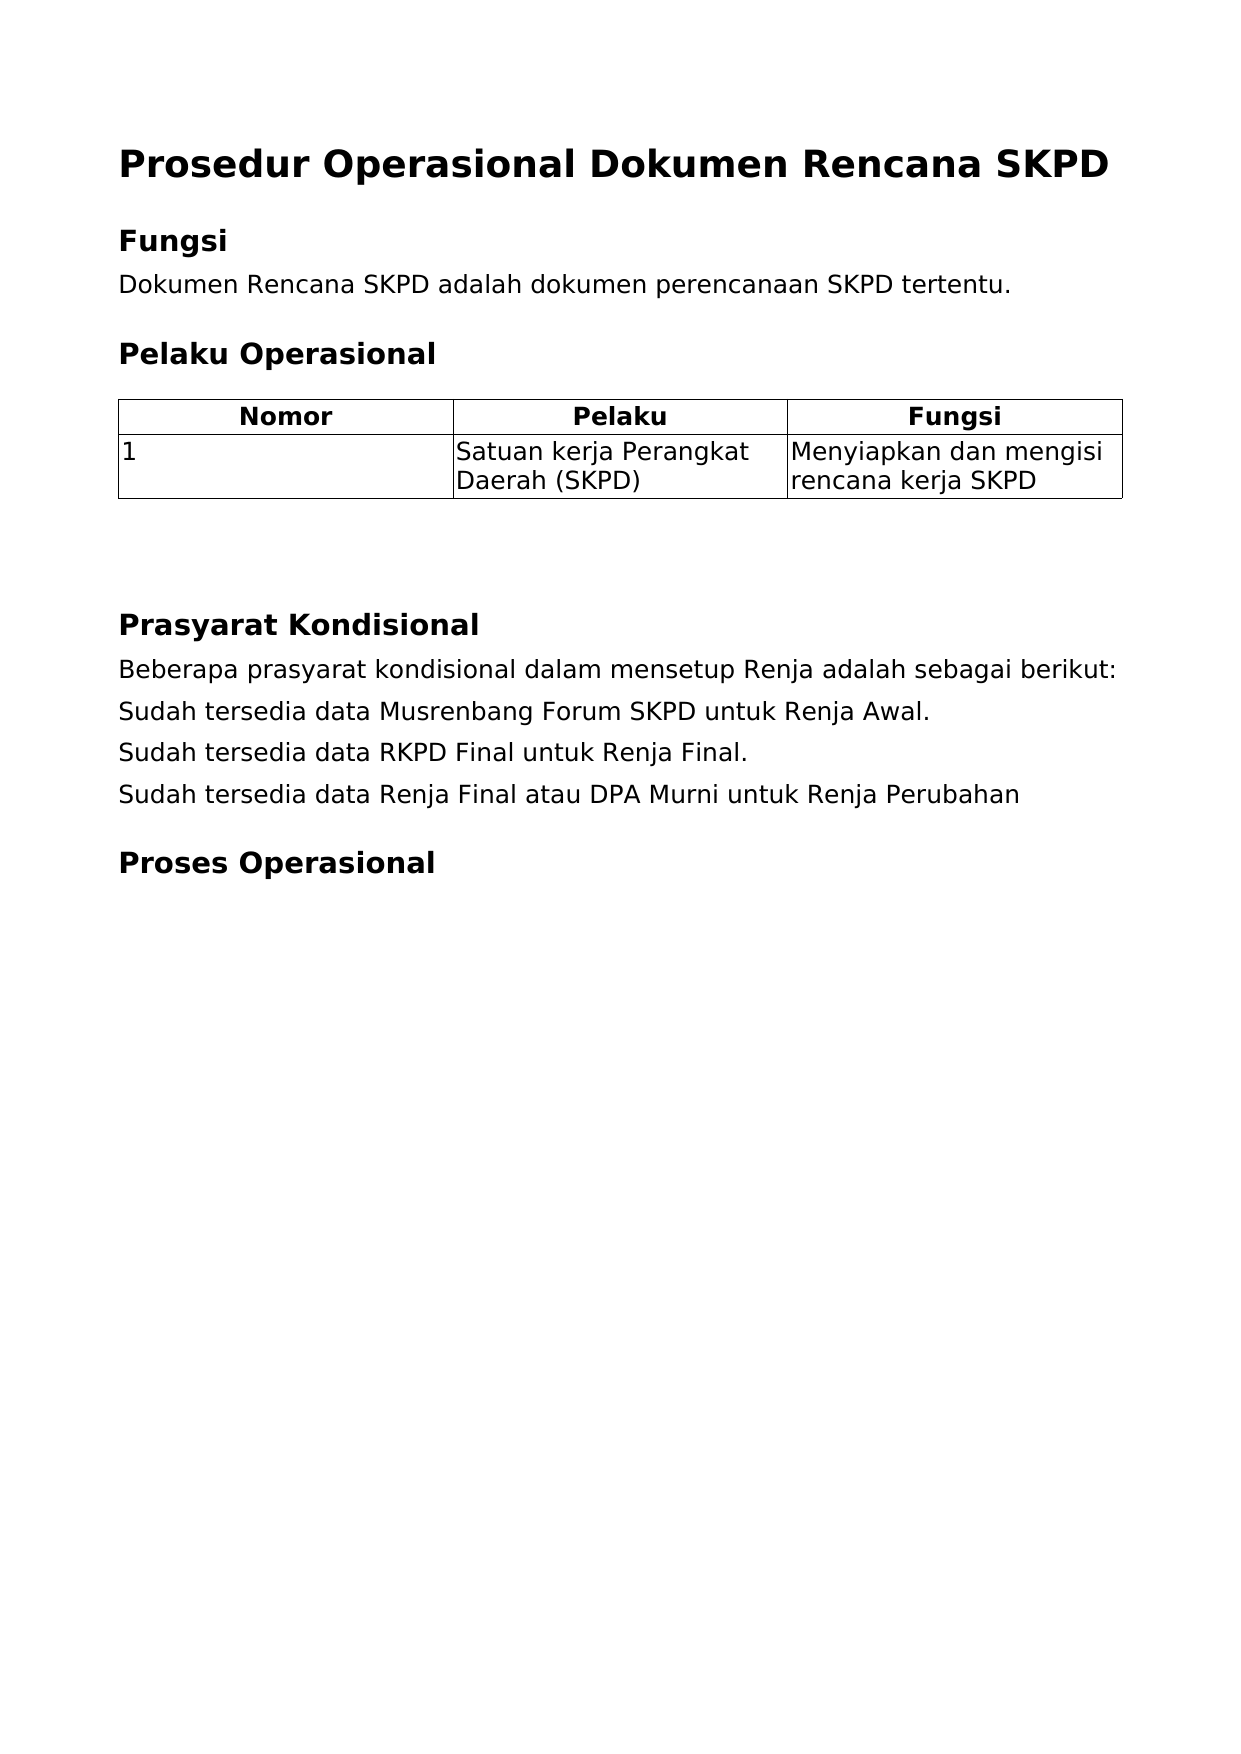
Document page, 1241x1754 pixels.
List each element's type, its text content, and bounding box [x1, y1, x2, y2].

table_header Pelaku [454, 400, 787, 434]
table_header Fungsi [788, 400, 1122, 434]
text Sudah tersedia data Musrenbang Forum SKPD untuk Renja Awal. [118, 697, 1122, 726]
subtitle Prosedur Operasional Dokumen Rencana SKPD [118, 143, 1122, 187]
subtitle Pelaku Operasional [118, 337, 1122, 371]
text Beberapa prasyarat kondisional dalam mensetup Renja adalah sebagai berikut: [118, 655, 1122, 684]
table_cell Satuan kerja Perangkat Daerah (SKPD) [454, 435, 787, 498]
subtitle Proses Operasional [118, 847, 1122, 881]
text Sudah tersedia data Renja Final atau DPA Murni untuk Renja Perubahan [118, 780, 1122, 809]
table_cell Menyiapkan dan mengisi rencana kerja SKPD [788, 435, 1122, 498]
table_header Nomor [119, 400, 453, 434]
table_cell 1 [119, 435, 453, 498]
text Sudah tersedia data RKPD Final untuk Renja Final. [118, 738, 1122, 768]
text Dokumen Rencana SKPD adalah dokumen perencanaan SKPD tertentu. [118, 271, 1122, 300]
subtitle Fungsi [118, 224, 1122, 258]
subtitle Prasyarat Kondisional [118, 609, 1122, 643]
